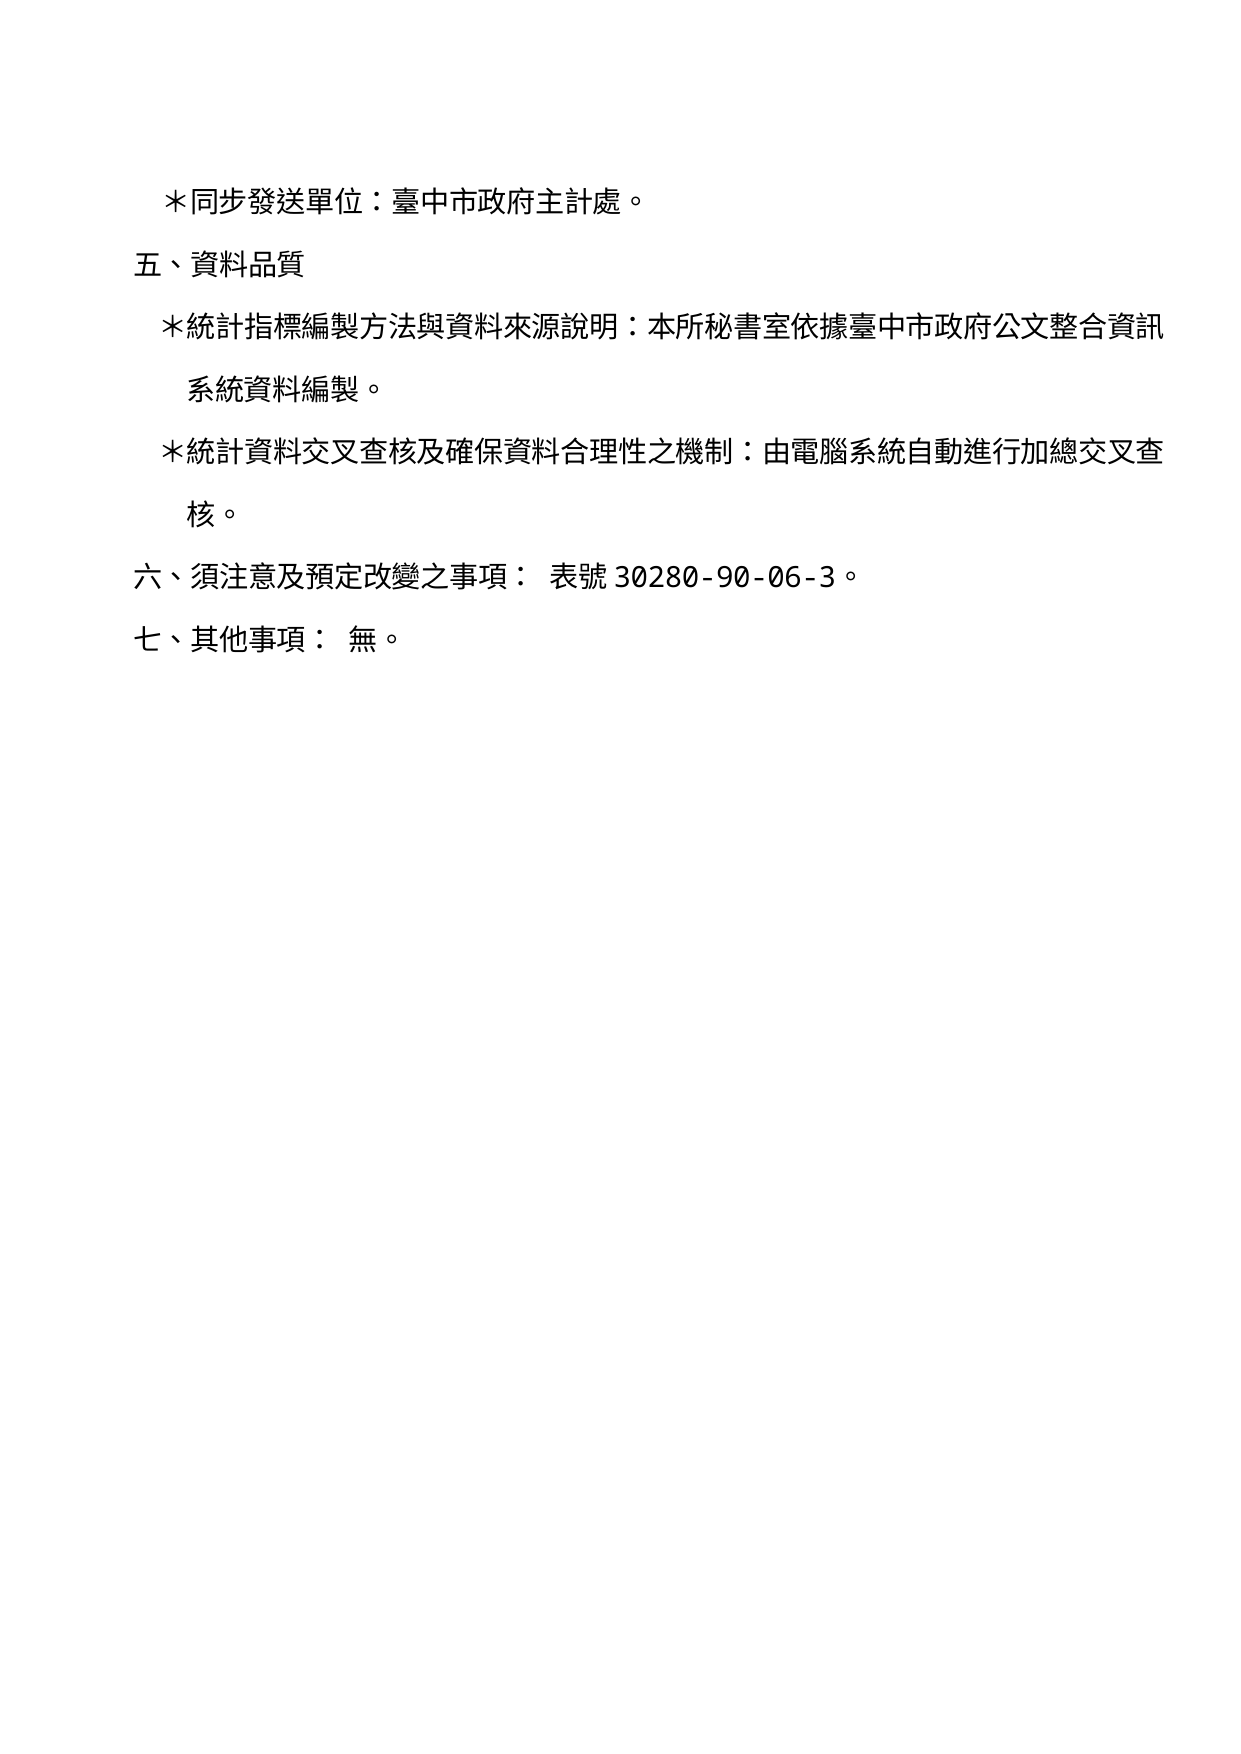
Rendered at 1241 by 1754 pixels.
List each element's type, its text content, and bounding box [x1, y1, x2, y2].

text ＊統計指標編製方法與資料來源說明：本所秘書室依據臺中市政府公文整合資訊系統資料編製。 [158, 283, 1167, 408]
text ＊統計資料交叉查核及確保資料合理性之機制：由電腦系統自動進行加總交叉查核。 [158, 408, 1167, 533]
text ＊同步發送單位：臺中市政府主計處。 [133, 158, 1167, 221]
text 五、資料品質 [133, 221, 1167, 283]
text 七、其他事項： 無。 [133, 596, 1167, 658]
text 六、須注意及預定改變之事項： 表號30280-90-06-3。 [133, 533, 1167, 596]
